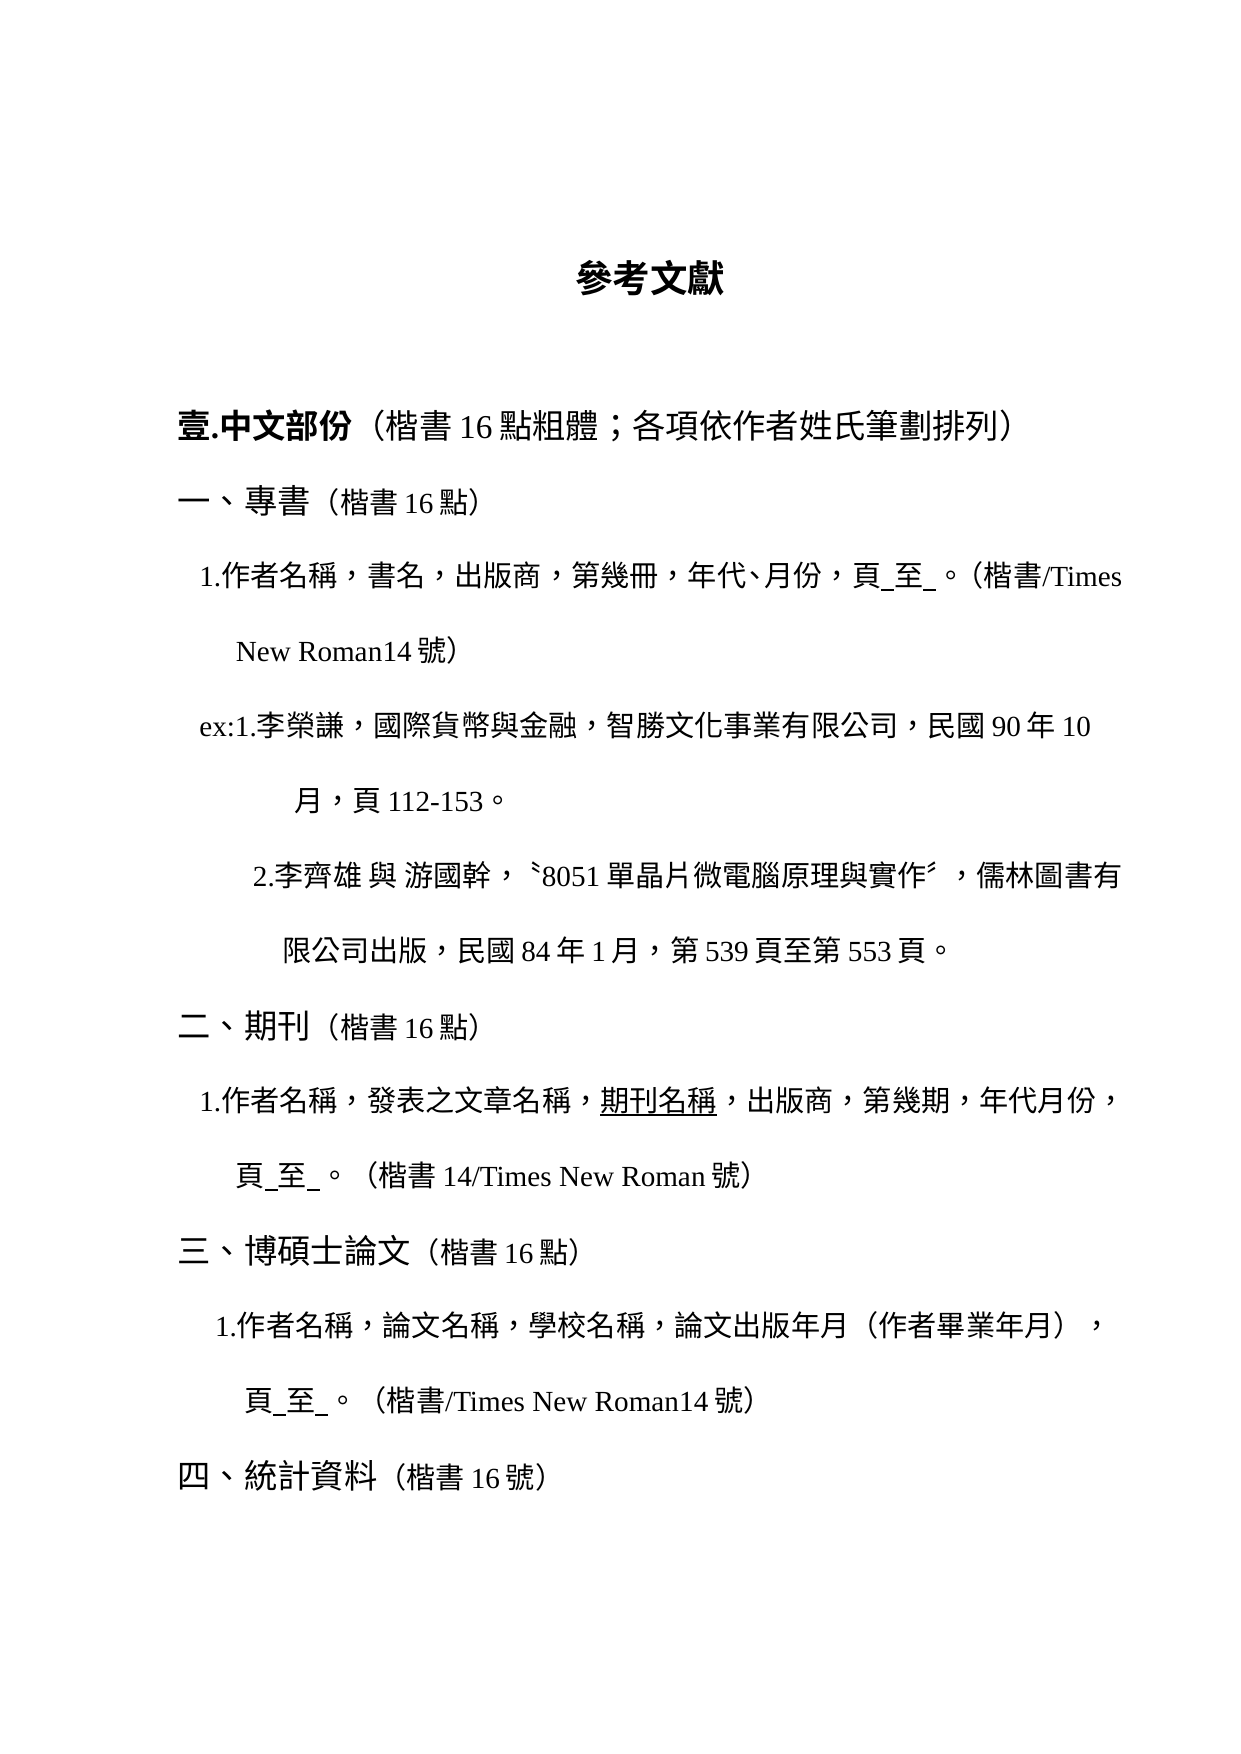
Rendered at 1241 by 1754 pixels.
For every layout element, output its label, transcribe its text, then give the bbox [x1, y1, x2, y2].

text 三、博碩士論文（楷書16點） [177, 1212, 1122, 1287]
text 一、專書（楷書16點） [177, 462, 1122, 537]
subtitle 參考文獻 [177, 239, 1122, 314]
text 1.作者名稱，發表之文章名稱，期刊名稱，出版商，第幾期，年代月份，頁 至 。（楷書14/Times New Roman號） [177, 1062, 1122, 1212]
text ex:1.李榮謙，國際貨幣與金融，智勝文化事業有限公司，民國90年10月，頁112-153。 [177, 687, 1122, 837]
text 1.作者名稱，論文名稱，學校名稱，論文出版年月（作者畢業年月），頁 至 。（楷書/Times New Roman14號） [215, 1287, 1122, 1437]
text 壹.中文部份（楷書16點粗體；各項依作者姓氏筆劃排列） [177, 387, 1122, 462]
text 2.李齊雄 與 游國幹，〝8051單晶片微電腦原理與實作〞，儒林圖書有限公司出版，民國84年1月，第539頁至第553頁。 [253, 837, 1122, 987]
text 1.作者名稱，書名，出版商，第幾冊，年代、月份，頁 至 。（楷書/Times New Roman14號） [177, 537, 1122, 687]
text 四、統計資料（楷書16號） [177, 1437, 1122, 1512]
text 二、期刊（楷書16點） [177, 987, 1122, 1062]
